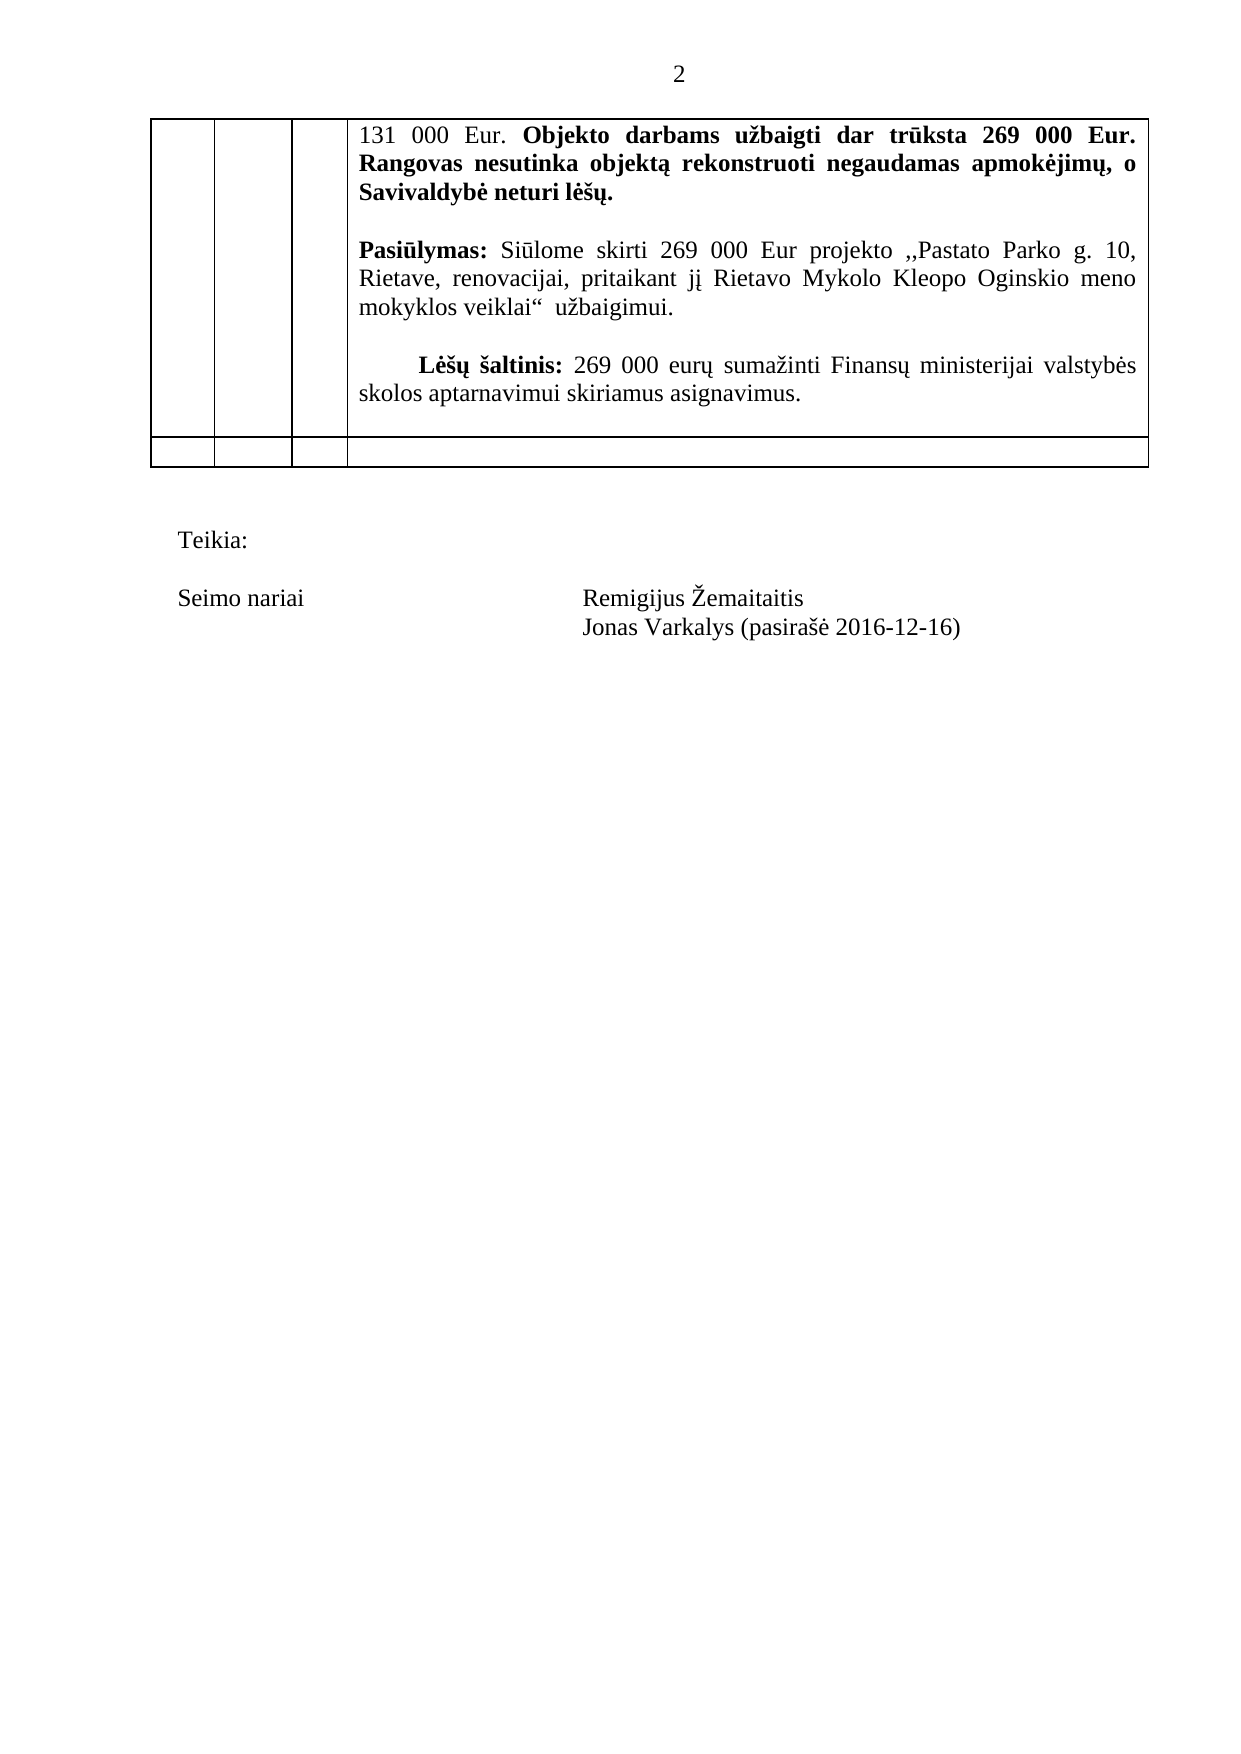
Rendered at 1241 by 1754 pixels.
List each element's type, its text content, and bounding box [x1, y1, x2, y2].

table_cell 131 000 Eur. Objekto darbams užbaigti dar trūksta 269 000 Eur. Rangovas nesutinka objektą rekonstruoti negaudamas apmokėjimų, o Savivaldybė neturi lėšų. Pasiūlymas: Siūlome skirti 269 000 Eur projekto ,,Pastato Parko g. 10, Rietave, renovacijai, pritaikant jį Rietavo Mykolo Kleopo Oginskio meno mokyklos veiklai“ užbaigimui. Lėšų šaltinis: 269 000 eurų sumažinti Finansų ministerijai valstybės skolos aptarnavimui skiriamus asignavimus. [348, 120, 1148, 436]
table_cell [348, 438, 1148, 466]
table_cell [152, 438, 214, 466]
table_cell [293, 120, 347, 436]
table_cell [215, 438, 291, 466]
table_cell [215, 120, 291, 436]
table_cell [293, 438, 347, 466]
text Seimo nariai Remigijus Žemaitaitis [177, 583, 1181, 612]
text Jonas Varkalys (pasirašė 2016-12-16) [582, 612, 1181, 640]
table_cell [152, 120, 214, 436]
text Teikia: [177, 525, 1181, 554]
